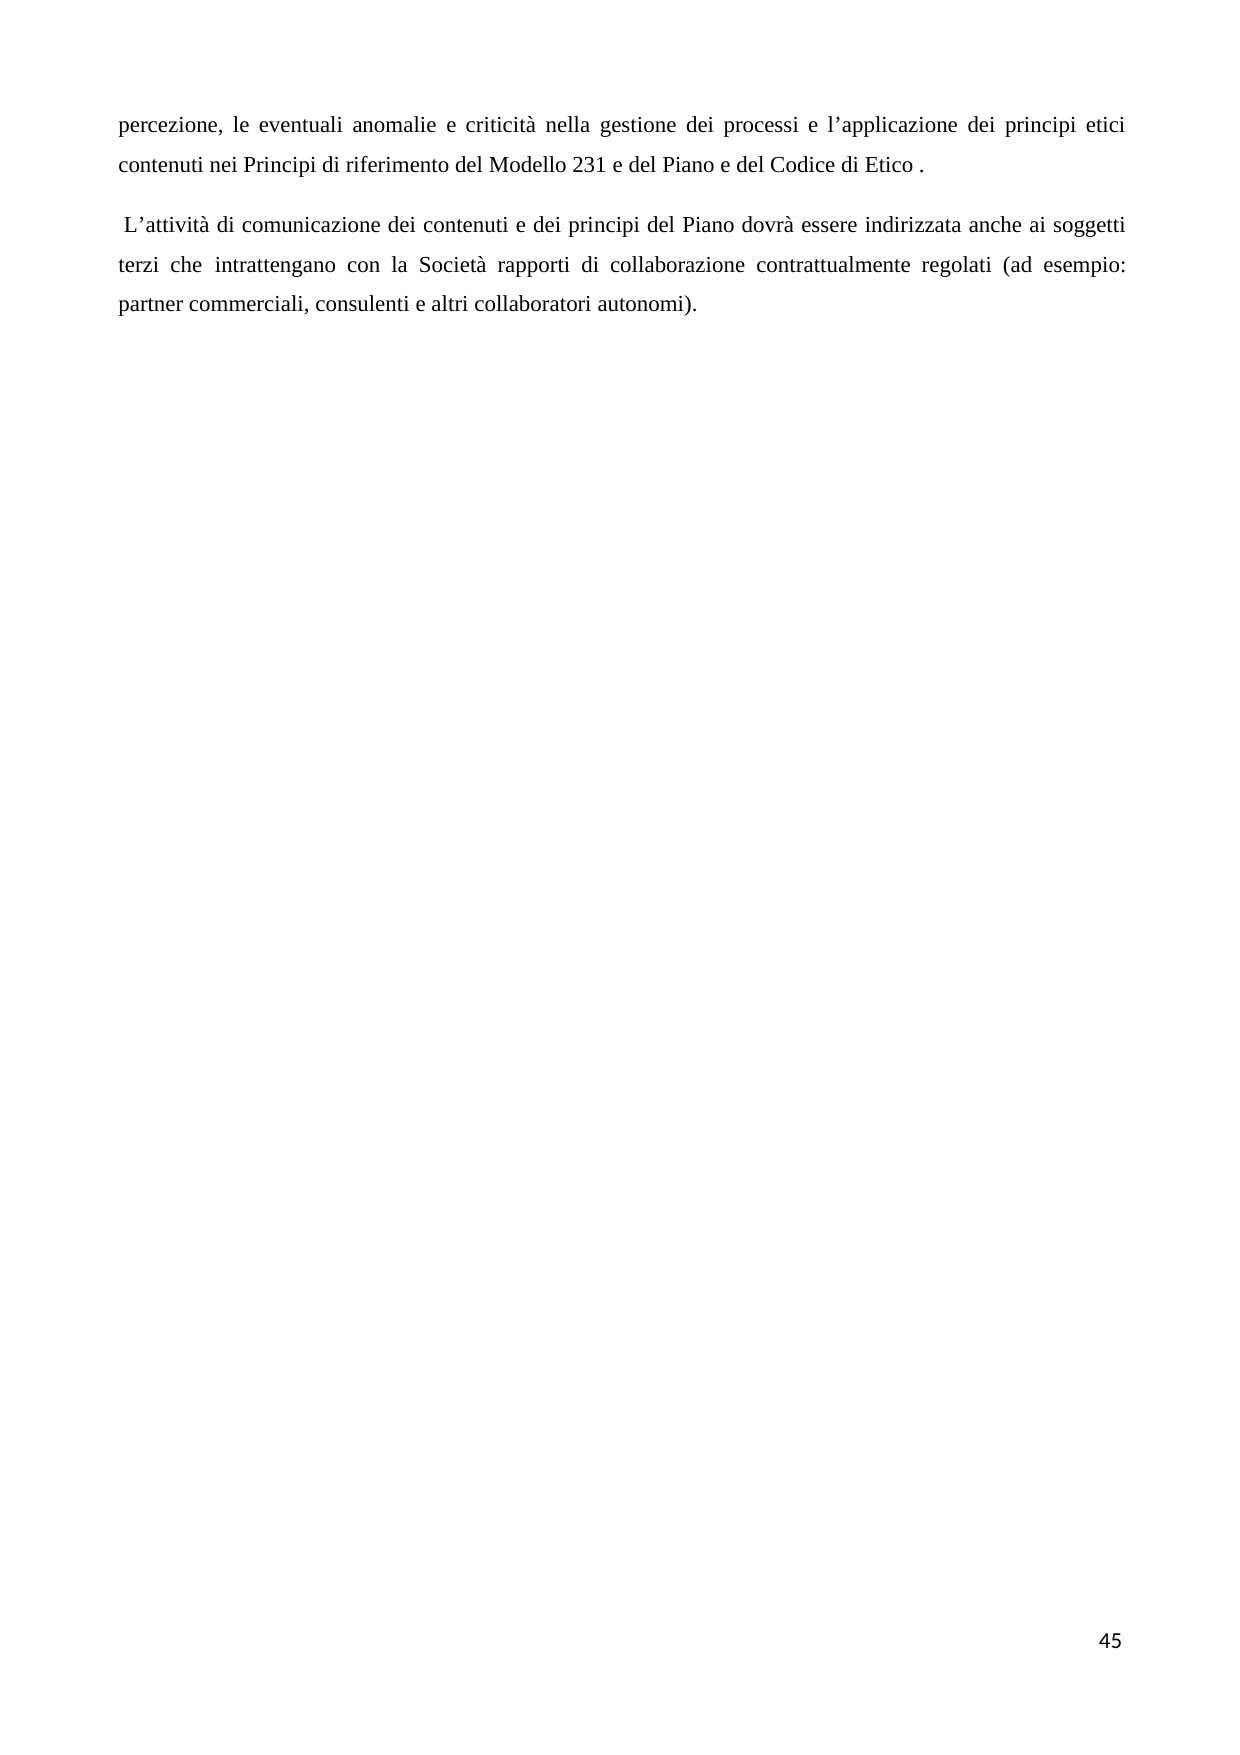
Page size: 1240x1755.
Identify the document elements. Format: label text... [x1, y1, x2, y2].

text L’attività di comunicazione dei contenuti e dei principi del Piano dovrà essere indirizzata anche ai soggetti terzi che intrattengano con la Società rapporti di collaborazione contrattualmente regolati (ad esempio: partner commerciali, consulenti e altri collaboratori autonomi). [118, 211, 1126, 316]
text percezione, le eventuali anomalie e criticità nella gestione dei processi e l’applicazione dei principi etici contenuti nei Principi di riferimento del Modello 231 e del Piano e del Codice di Etico . [118, 112, 1126, 177]
